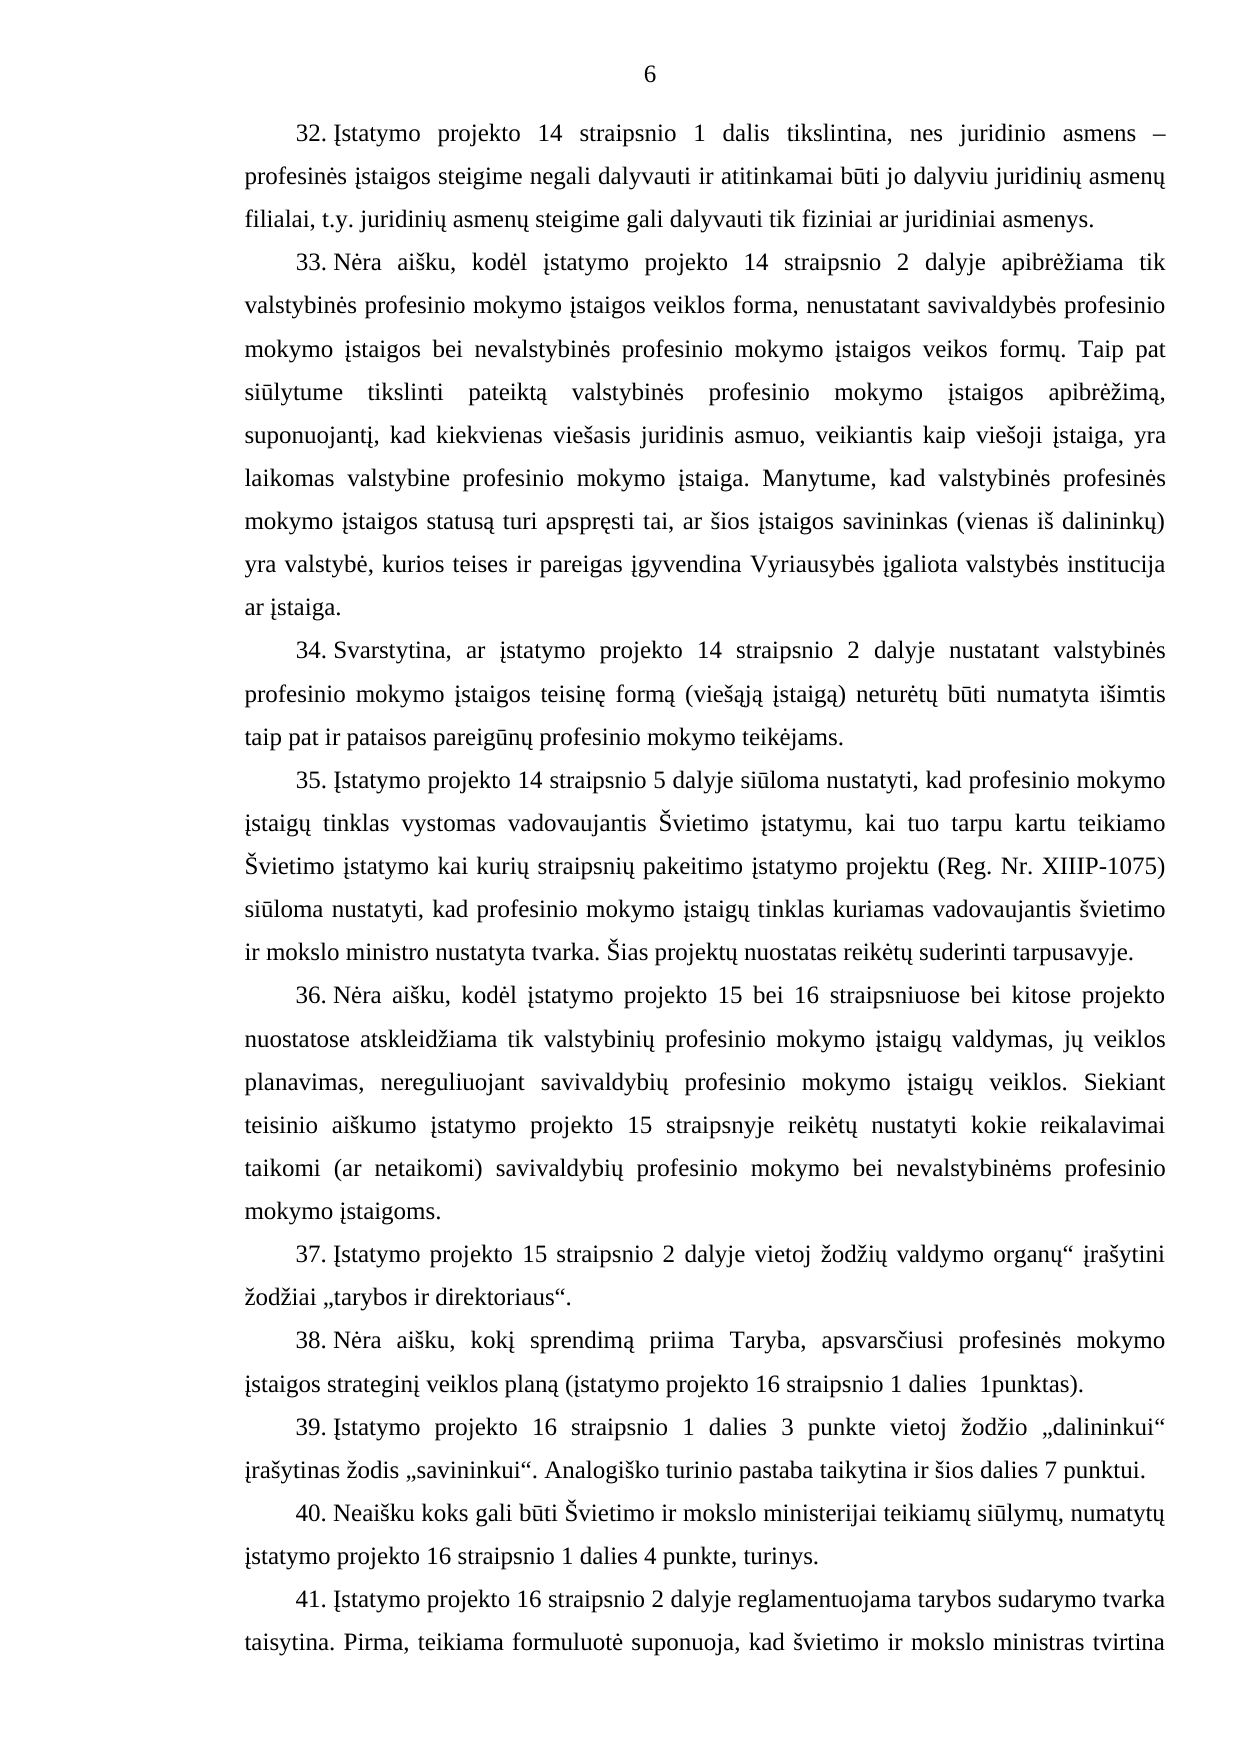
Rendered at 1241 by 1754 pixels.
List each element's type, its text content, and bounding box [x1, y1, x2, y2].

list Svarstytina, ar įstatymo projekto 14 straipsnio 2 dalyje nustatant valstybinės profesinio mokymo įstaigos teisinę formą (viešąją įstaigą) neturėtų būti numatyta išimtis taip pat ir pataisos pareigūnų profesinio mokymo teikėjams. [207, 636, 1167, 751]
list Įstatymo projekto 16 straipsnio 1 dalies 3 punkte vietoj žodžio „dalininkui“ įrašytinas žodis „savininkui“. Analogiško turinio pastaba taikytina ir šios dalies 7 punktui. [207, 1412, 1167, 1484]
list Įstatymo projekto 14 straipsnio 1 dalis tikslintina, nes juridinio asmens – profesinės įstaigos steigime negali dalyvauti ir atitinkamai būti jo dalyviu juridinių asmenų filialai, t.y. juridinių asmenų steigime gali dalyvauti tik fiziniai ar juridiniai asmenys. [207, 118, 1167, 233]
list Įstatymo projekto 16 straipsnio 2 dalyje reglamentuojama tarybos sudarymo tvarka taisytina. Pirma, teikiama formuluotė suponuoja, kad švietimo ir mokslo ministras tvirtina [207, 1584, 1167, 1656]
list Įstatymo projekto 14 straipsnio 5 dalyje siūloma nustatyti, kad profesinio mokymo įstaigų tinklas vystomas vadovaujantis Švietimo įstatymu, kai tuo tarpu kartu teikiamo Švietimo įstatymo kai kurių straipsnių pakeitimo įstatymo projektu (Reg. Nr. XIIIP-1075) siūloma nustatyti, kad profesinio mokymo įstaigų tinklas kuriamas vadovaujantis švietimo ir mokslo ministro nustatyta tvarka. Šias projektų nuostatas reikėtų suderinti tarpusavyje. [207, 765, 1167, 966]
list Nėra aišku, kodėl įstatymo projekto 14 straipsnio 2 dalyje apibrėžiama tik valstybinės profesinio mokymo įstaigos veiklos forma, nenustatant savivaldybės profesinio mokymo įstaigos bei nevalstybinės profesinio mokymo įstaigos veikos formų. Taip pat siūlytume tikslinti pateiktą valstybinės profesinio mokymo įstaigos apibrėžimą, suponuojantį, kad kiekvienas viešasis juridinis asmuo, veikiantis kaip viešoji įstaiga, yra laikomas valstybine profesinio mokymo įstaiga. Manytume, kad valstybinės profesinės mokymo įstaigos statusą turi apspręsti tai, ar šios įstaigos savininkas (vienas iš dalininkų) yra valstybė, kurios teises ir pareigas įgyvendina Vyriausybės įgaliota valstybės institucija ar įstaiga. [207, 247, 1167, 621]
list Nėra aišku, kokį sprendimą priima Taryba, apsvarsčiusi profesinės mokymo įstaigos strateginį veiklos planą (įstatymo projekto 16 straipsnio 1 dalies 1punktas). [207, 1326, 1167, 1397]
list Neaišku koks gali būti Švietimo ir mokslo ministerijai teikiamų siūlymų, numatytų įstatymo projekto 16 straipsnio 1 dalies 4 punkte, turinys. [207, 1498, 1167, 1570]
list Nėra aišku, kodėl įstatymo projekto 15 bei 16 straipsniuose bei kitose projekto nuostatose atskleidžiama tik valstybinių profesinio mokymo įstaigų valdymas, jų veiklos planavimas, nereguliuojant savivaldybių profesinio mokymo įstaigų veiklos. Siekiant teisinio aiškumo įstatymo projekto 15 straipsnyje reikėtų nustatyti kokie reikalavimai taikomi (ar netaikomi) savivaldybių profesinio mokymo bei nevalstybinėms profesinio mokymo įstaigoms. [207, 981, 1167, 1225]
list Įstatymo projekto 15 straipsnio 2 dalyje vietoj žodžių valdymo organų“ įrašytini žodžiai „tarybos ir direktoriaus“. [207, 1239, 1167, 1311]
